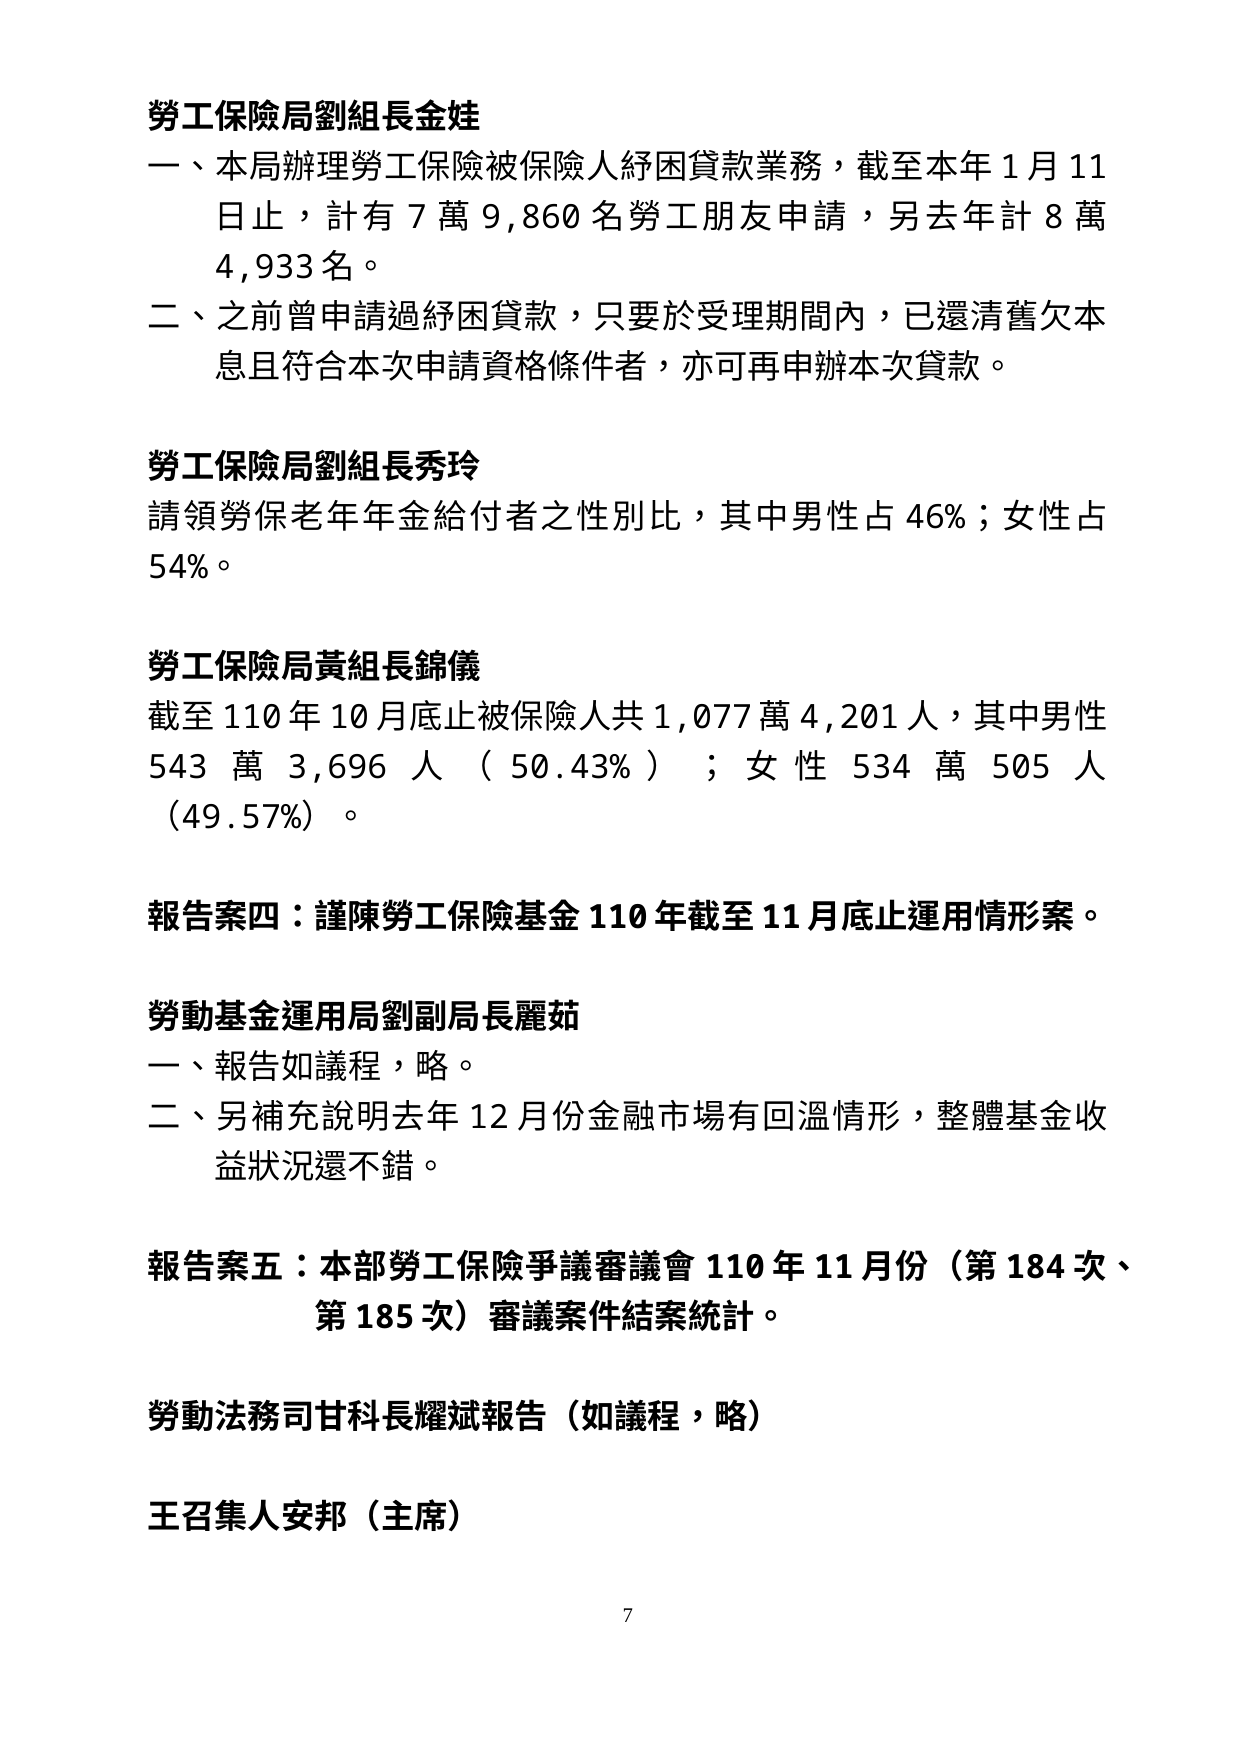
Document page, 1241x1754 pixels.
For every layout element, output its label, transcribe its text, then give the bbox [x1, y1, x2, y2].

text 勞動基金運用局劉副局長麗茹 [148, 989, 1107, 1039]
text 請領勞保老年年金給付者之性別比，其中男性占46%；女性占54%。 [148, 489, 1107, 589]
subtitle 一、本局辦理勞工保險被保險人紓困貸款業務，截至本年1月11日止，計有7萬9,860名勞工朋友申請，另去年計8萬4,933名。 [148, 139, 1107, 289]
text 勞工保險局黃組長錦儀 [148, 639, 1107, 689]
text 王召集人安邦（主席） [148, 1489, 1107, 1539]
text 勞工保險局劉組長金娃 [148, 89, 1107, 139]
text 一、報告如議程，略。 [148, 1039, 1107, 1089]
text 勞動法務司甘科長耀斌報告（如議程，略） [148, 1389, 1107, 1439]
subtitle 二、之前曾申請過紓困貸款，只要於受理期間內，已還清舊欠本息且符合本次申請資格條件者，亦可再申辦本次貸款。 [148, 289, 1107, 389]
text 二、另補充說明去年12月份金融市場有回溫情形，整體基金收益狀況還不錯。 [148, 1089, 1107, 1189]
text 截至110年10月底止被保險人共1,077萬4,201人，其中男性543萬3,696人（50.43%）；女性534萬505人（49.57%）。 [148, 689, 1107, 839]
text 報告案四：謹陳勞工保險基金110年截至11月底止運用情形案。 [148, 889, 1107, 939]
text 報告案五：本部勞工保險爭議審議會110年11月份（第184次、第185次）審議案件結案統計。 [148, 1239, 1107, 1339]
text 勞工保險局劉組長秀玲 [148, 439, 1107, 489]
